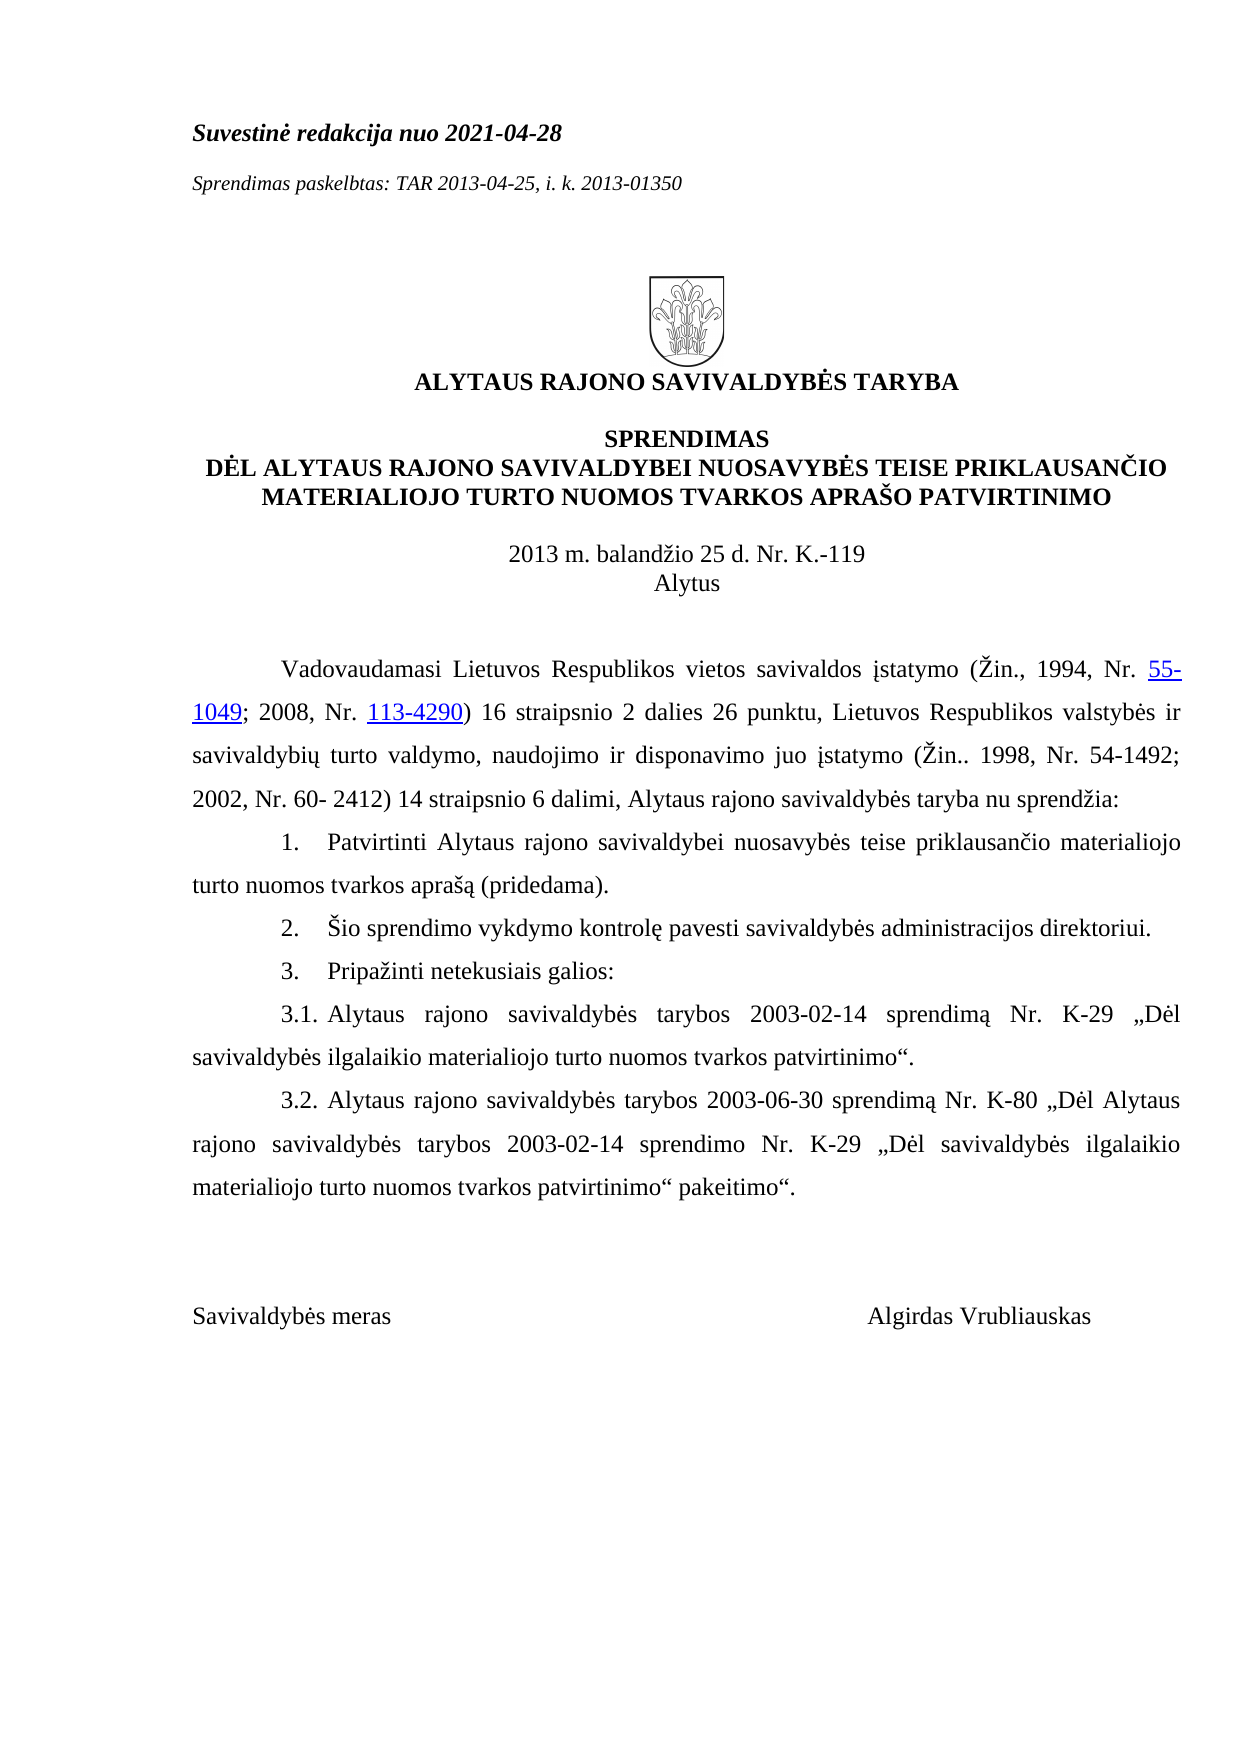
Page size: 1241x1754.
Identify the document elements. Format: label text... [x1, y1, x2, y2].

text Alytus [192, 568, 1181, 597]
text DĖL ALYTAUS RAJONO SAVIVALDYBEI NUOSAVYBĖS TEISE PRIKLAUSANČIO MATERIALIOJO TURTO NUOMOS TVARKOS APRAŠO PATVIRTINIMO [192, 453, 1181, 511]
text SPRENDIMAS [192, 424, 1181, 453]
text 2013 m. balandžio 25 d. Nr. K.-119 [192, 539, 1181, 568]
text 2. Šio sprendimo vykdymo kontrolę pavesti savivaldybės administracijos direktoriui. [192, 913, 1181, 942]
text 1. Patvirtinti Alytaus rajono savivaldybei nuosavybės teise priklausančio materialiojo turto nuomos tvarkos aprašą (pridedama). [192, 827, 1181, 899]
text Sprendimas paskelbtas: TAR 2013-04-25, i. k. 2013-01350 [192, 171, 1181, 195]
text 3.1. Alytaus rajono savivaldybės tarybos 2003-02-14 sprendimą Nr. K-29 „Dėl savivaldybės ilgalaikio materialiojo turto nuomos tvarkos patvirtinimo“. [192, 999, 1181, 1071]
text Vadovaudamasi Lietuvos Respublikos vietos savivaldos įstatymo (Žin., 1994, Nr. 55-1049; 2008, Nr. 113-4290) 16 straipsnio 2 dalies 26 punktu, Lietuvos Respublikos valstybės ir savivaldybių turto valdymo, naudojimo ir disponavimo juo įstatymo (Žin.. 1998, Nr. 54-1492; 2002, Nr. 60- 2412) 14 straipsnio 6 dalimi, Alytaus rajono savivaldybės taryba nu sprendžia: [192, 654, 1181, 812]
text Suvestinė redakcija nuo 2021-04-28 [192, 118, 1181, 147]
text 3.2. Alytaus rajono savivaldybės tarybos 2003-06-30 sprendimą Nr. K-80 „Dėl Alytaus rajono savivaldybės tarybos 2003-02-14 sprendimo Nr. K-29 „Dėl savivaldybės ilgalaikio materialiojo turto nuomos tvarkos patvirtinimo“ pakeitimo“. [192, 1086, 1181, 1201]
text ALYTAUS RAJONO SAVIVALDYBĖS TARYBA [192, 367, 1181, 396]
text 3. Pripažinti netekusiais galios: [192, 956, 1181, 985]
text Savivaldybės meras Algirdas Vrubliauskas [192, 1301, 1181, 1330]
